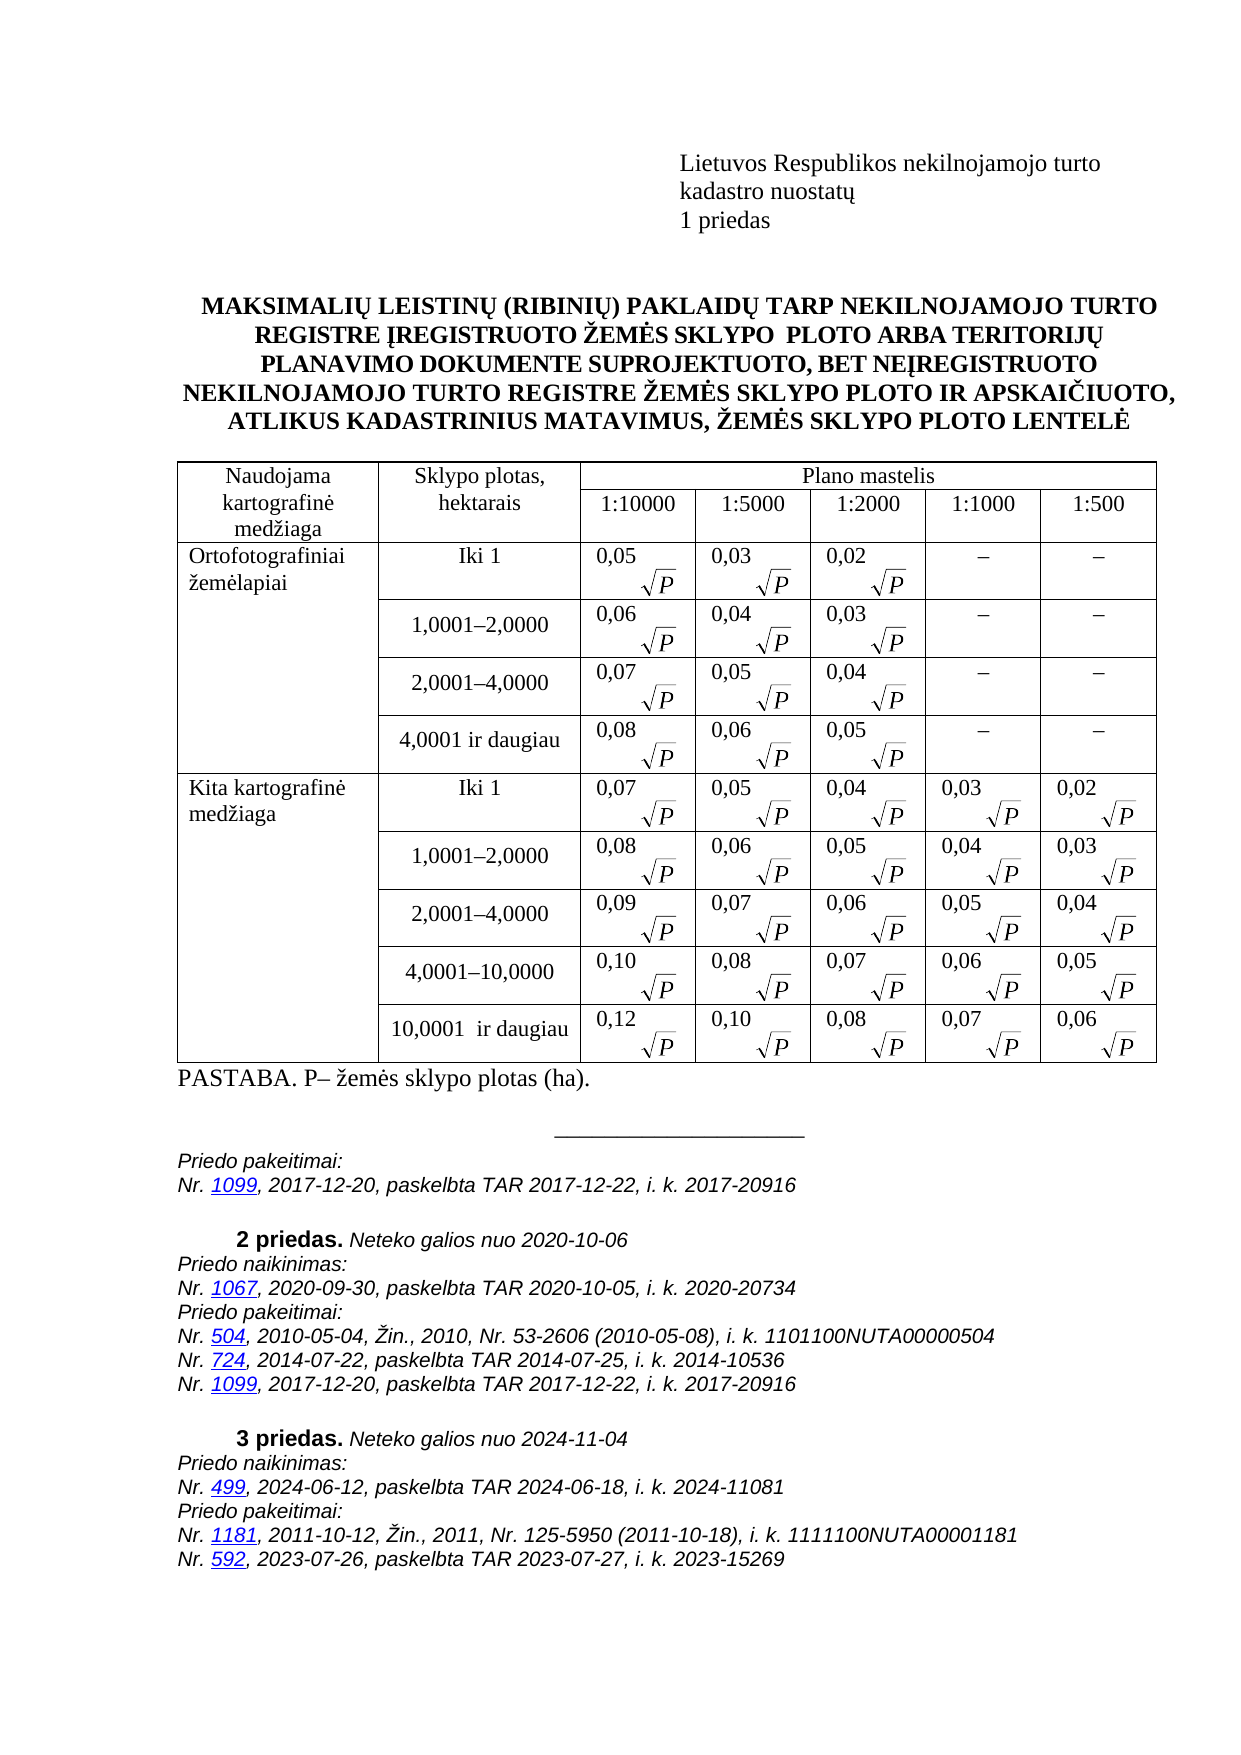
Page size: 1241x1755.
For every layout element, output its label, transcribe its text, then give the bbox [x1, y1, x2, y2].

table_cell 0,05 [1041, 947, 1156, 1004]
table_cell 0,08 [581, 832, 695, 888]
table_cell 0,10 [581, 947, 695, 1004]
table_cell – [1041, 600, 1156, 657]
table_cell 0,05 [581, 543, 695, 599]
table_cell 0,07 [581, 774, 695, 831]
table_cell 1,0001–2,0000 [379, 600, 580, 657]
table_cell 1,0001–2,0000 [379, 832, 580, 888]
table_cell 0,09 [581, 890, 695, 946]
table_cell 0,05 [811, 716, 925, 773]
table_cell 0,06 [696, 832, 810, 888]
table_cell 1:10000 [581, 490, 695, 542]
table_cell 2,0001–4,0000 [379, 658, 580, 715]
table_cell 0,07 [696, 890, 810, 946]
text Nr. 1181, 2011-10-12, Žin., 2011, Nr. 125-5950 (2011-10-18), i. k. 1111100NUTA00001181 [177, 1523, 1181, 1547]
table_cell 0,05 [926, 890, 1040, 946]
table_cell 0,07 [811, 947, 925, 1004]
text 1 priedas [679, 205, 1181, 234]
text 2 priedas. Neteko galios nuo 2020-10-06 [177, 1226, 1181, 1252]
text Priedo pakeitimai: [177, 1300, 1181, 1324]
table_header Sklypo plotas, hektarais [379, 463, 580, 542]
text Nr. 504, 2010-05-04, Žin., 2010, Nr. 53-2606 (2010-05-08), i. k. 1101100NUTA00000504 [177, 1324, 1181, 1348]
table_cell – [926, 658, 1040, 715]
text Priedo naikinimas: [177, 1252, 1181, 1276]
table_cell 0,04 [811, 658, 925, 715]
table_header Plano mastelis [581, 463, 1156, 489]
text Priedo naikinimas: [177, 1451, 1181, 1475]
table_cell 0,07 [926, 1005, 1040, 1062]
table_cell 0,06 [696, 716, 810, 773]
text Nr. 1099, 2017-12-20, paskelbta TAR 2017-12-22, i. k. 2017-20916 [177, 1173, 1181, 1197]
text kadastro nuostatų [679, 176, 1181, 205]
table_cell 0,05 [811, 832, 925, 888]
table_cell 0,06 [1041, 1005, 1156, 1062]
text Priedo pakeitimai: [177, 1499, 1181, 1523]
text Nr. 1099, 2017-12-20, paskelbta TAR 2017-12-22, i. k. 2017-20916 [177, 1372, 1181, 1396]
text Nr. 724, 2014-07-22, paskelbta TAR 2014-07-25, i. k. 2014-10536 [177, 1348, 1181, 1372]
table_cell 0,04 [1041, 890, 1156, 946]
table_cell 0,02 [811, 543, 925, 599]
table_cell Kita kartografinė medžiaga [178, 774, 378, 1062]
table_cell – [926, 600, 1040, 657]
text Nr. 499, 2024-06-12, paskelbta TAR 2024-06-18, i. k. 2024-11081 [177, 1475, 1181, 1499]
table_cell – [1041, 716, 1156, 773]
table_cell 4,0001 ir daugiau [379, 716, 580, 773]
table_cell 1:1000 [926, 490, 1040, 542]
table_cell 0,03 [926, 774, 1040, 831]
text Lietuvos Respublikos nekilnojamojo turto [679, 148, 1181, 176]
table_cell 0,06 [926, 947, 1040, 1004]
table_cell – [926, 543, 1040, 599]
text –––––––––––––––––––– [177, 1120, 1181, 1149]
table_cell 2,0001–4,0000 [379, 890, 580, 946]
table_cell – [1041, 658, 1156, 715]
table_cell – [926, 716, 1040, 773]
table_cell 0,12 [581, 1005, 695, 1062]
table_cell 0,04 [696, 600, 810, 657]
table_cell 0,03 [1041, 832, 1156, 888]
table_cell 0,04 [926, 832, 1040, 888]
table_cell Iki 1 [379, 543, 580, 599]
text PASTABA. P– žemės sklypo plotas (ha). [177, 1063, 1181, 1092]
table_cell 10,0001 ir daugiau [379, 1005, 580, 1062]
text Nr. 1067, 2020-09-30, paskelbta TAR 2020-10-05, i. k. 2020-20734 [177, 1276, 1181, 1300]
table_cell 0,08 [696, 947, 810, 1004]
table_cell 0,03 [811, 600, 925, 657]
table_cell 0,04 [811, 774, 925, 831]
table_cell 0,02 [1041, 774, 1156, 831]
table_cell 1:500 [1041, 490, 1156, 542]
table_cell 0,06 [811, 890, 925, 946]
text Nr. 592, 2023-07-26, paskelbta TAR 2023-07-27, i. k. 2023-15269 [177, 1547, 1181, 1571]
text 3 priedas. Neteko galios nuo 2024-11-04 [177, 1425, 1181, 1451]
table_header Naudojama kartografinė medžiaga [178, 463, 378, 542]
table_cell 0,06 [581, 600, 695, 657]
table_cell – [1041, 543, 1156, 599]
table_cell 0,08 [811, 1005, 925, 1062]
table_cell 0,03 [696, 543, 810, 599]
table_cell 1:2000 [811, 490, 925, 542]
table_cell 0,07 [581, 658, 695, 715]
table_cell Iki 1 [379, 774, 580, 831]
text Priedo pakeitimai: [177, 1149, 1181, 1173]
table_cell 4,0001–10,0000 [379, 947, 580, 1004]
table_cell 0,05 [696, 658, 810, 715]
table_cell 0,08 [581, 716, 695, 773]
table_cell Ortofotografiniai žemėlapiai [178, 543, 378, 773]
text MaksimaliŲ leistinŲ (ribinIŲ) paklaidŲ tarp Nekilnojamojo turto registre įregistruoto žemės sklypo ploto arba teritorijų planavimo dokumente suprojektuoto, bet neįregistruoto nekilnojamojo turto registre žemės sklypo ploto ir apskaičiuoto, atlikus kadastrinius matavimus, žemės sklypo ploto LENTELĖ [177, 291, 1181, 435]
table_cell 0,05 [696, 774, 810, 831]
table_cell 0,10 [696, 1005, 810, 1062]
table_cell 1:5000 [696, 490, 810, 542]
